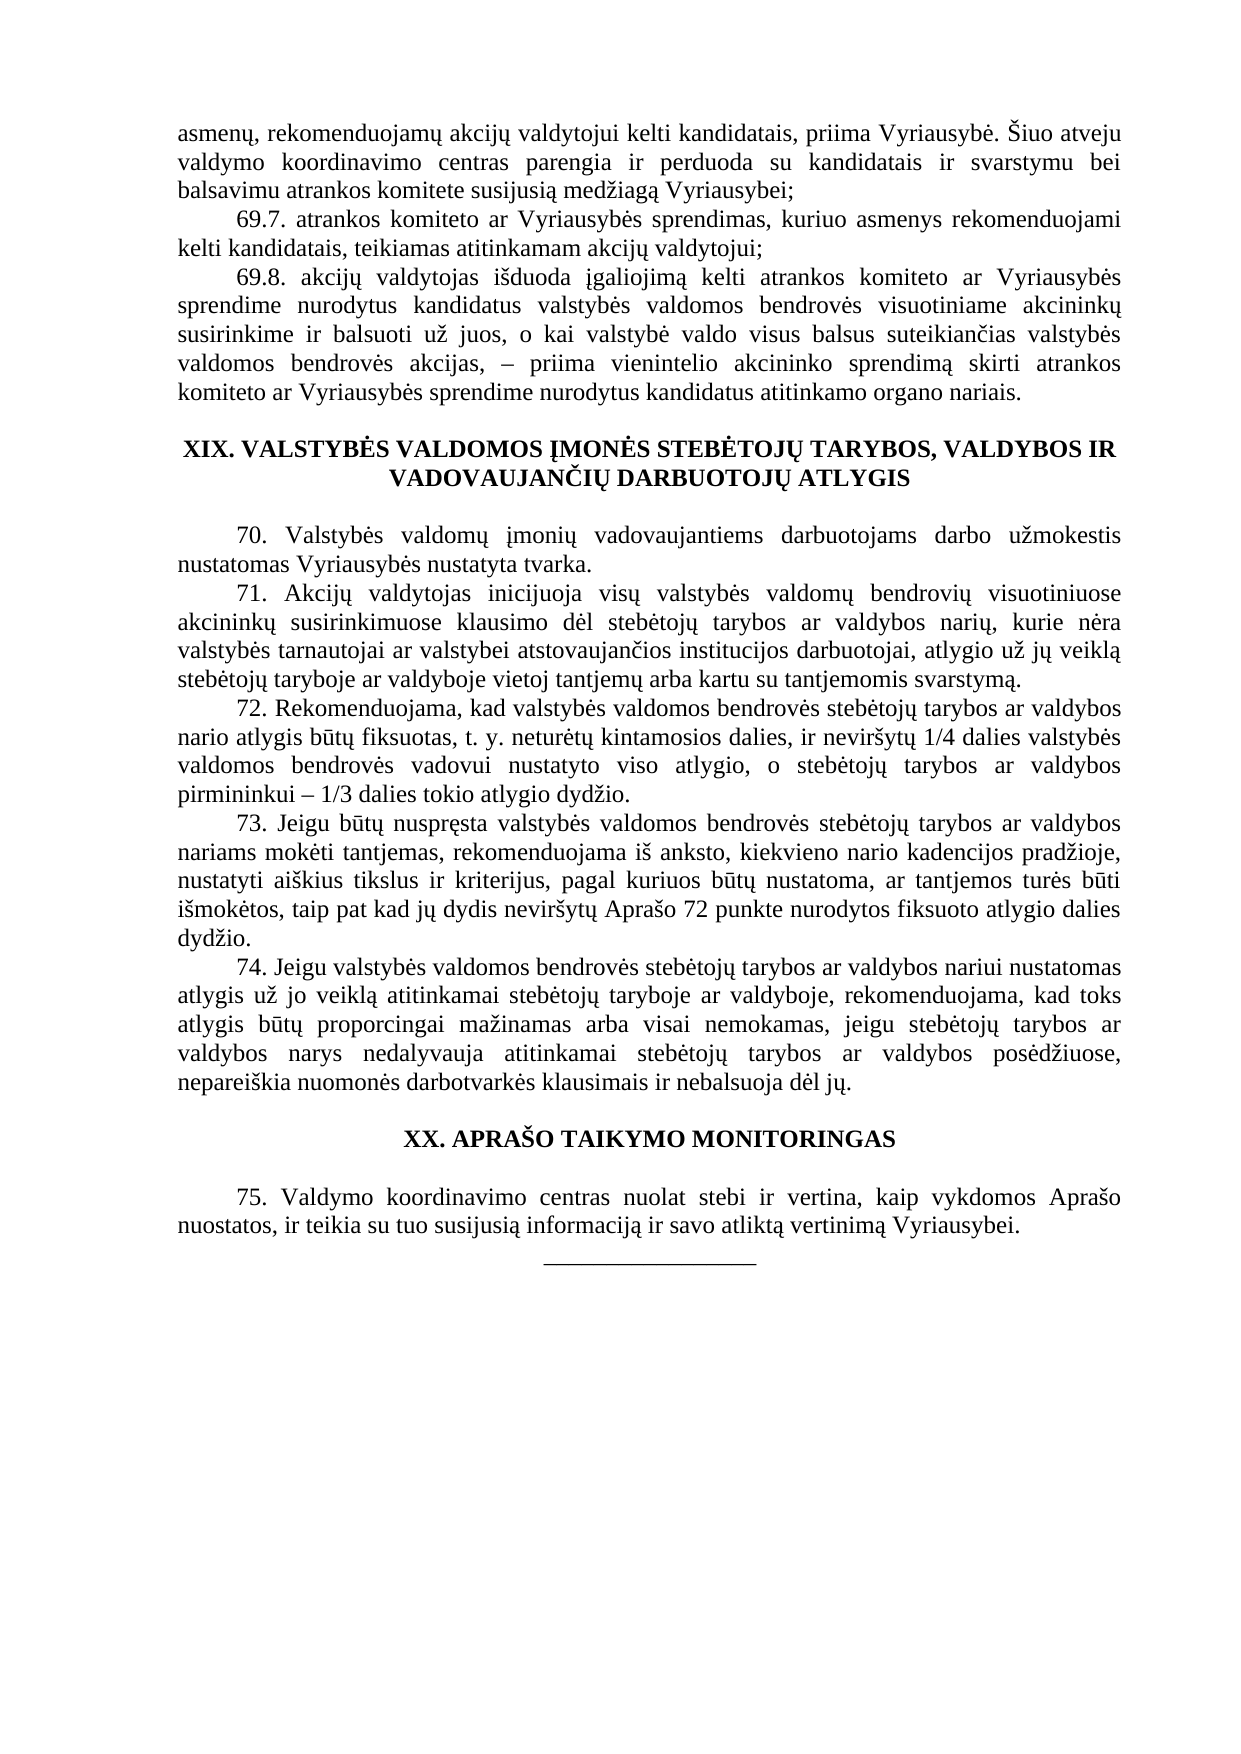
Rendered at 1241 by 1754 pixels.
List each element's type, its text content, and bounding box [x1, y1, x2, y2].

text 70. Valstybės valdomų įmonių vadovaujantiems darbuotojams darbo užmokestis nustatomas Vyriausybės nustatyta tvarka. [177, 521, 1122, 578]
text 69.8. akcijų valdytojas išduoda įgaliojimą kelti atrankos komiteto ar Vyriausybės sprendime nurodytus kandidatus valstybės valdomos bendrovės visuotiniame akcininkų susirinkime ir balsuoti už juos, o kai valstybė valdo visus balsus suteikiančias valstybės valdomos bendrovės akcijas, – priima vienintelio akcininko sprendimą skirti atrankos komiteto ar Vyriausybės sprendime nurodytus kandidatus atitinkamo organo nariais. [177, 262, 1122, 406]
text 69.7. atrankos komiteto ar Vyriausybės sprendimas, kuriuo asmenys rekomenduojami kelti kandidatais, teikiamas atitinkamam akcijų valdytojui; [177, 204, 1122, 262]
text asmenų, rekomenduojamų akcijų valdytojui kelti kandidatais, priima Vyriausybė. Šiuo atveju valdymo koordinavimo centras parengia ir perduoda su kandidatais ir svarstymu bei balsavimu atrankos komitete susijusią medžiagą Vyriausybei; [177, 118, 1122, 204]
text XIX. VALSTYBĖS VALDOMOS ĮMONĖS STEBĖTOJŲ TARYBOS, VALDYBOS IR VADOVAUJANČIŲ DARBUOTOJŲ ATLYGIS [177, 434, 1122, 492]
text 74. Jeigu valstybės valdomos bendrovės stebėtojų tarybos ar valdybos nariui nustatomas atlygis už jo veiklą atitinkamai stebėtojų taryboje ar valdyboje, rekomenduojama, kad toks atlygis būtų proporcingai mažinamas arba visai nemokamas, jeigu stebėtojų tarybos ar valdybos narys nedalyvauja atitinkamai stebėtojų tarybos ar valdybos posėdžiuose, nepareiškia nuomonės darbotvarkės klausimais ir nebalsuoja dėl jų. [177, 952, 1122, 1096]
text _________________ [177, 1239, 1122, 1268]
text 71. Akcijų valdytojas inicijuoja visų valstybės valdomų bendrovių visuotiniuose akcininkų susirinkimuose klausimo dėl stebėtojų tarybos ar valdybos narių, kurie nėra valstybės tarnautojai ar valstybei atstovaujančios institucijos darbuotojai, atlygio už jų veiklą stebėtojų taryboje ar valdyboje vietoj tantjemų arba kartu su tantjemomis svarstymą. [177, 578, 1122, 693]
text 75. Valdymo koordinavimo centras nuolat stebi ir vertina, kaip vykdomos Aprašo nuostatos, ir teikia su tuo susijusią informaciją ir savo atliktą vertinimą Vyriausybei. [177, 1182, 1122, 1239]
text 72. Rekomenduojama, kad valstybės valdomos bendrovės stebėtojų tarybos ar valdybos nario atlygis būtų fiksuotas, t. y. neturėtų kintamosios dalies, ir neviršytų 1/4 dalies valstybės valdomos bendrovės vadovui nustatyto viso atlygio, o stebėtojų tarybos ar valdybos pirmininkui – 1/3 dalies tokio atlygio dydžio. [177, 693, 1122, 808]
text 73. Jeigu būtų nuspręsta valstybės valdomos bendrovės stebėtojų tarybos ar valdybos nariams mokėti tantjemas, rekomenduojama iš anksto, kiekvieno nario kadencijos pradžioje, nustatyti aiškius tikslus ir kriterijus, pagal kuriuos būtų nustatoma, ar tantjemos turės būti išmokėtos, taip pat kad jų dydis neviršytų Aprašo 72 punkte nurodytos fiksuoto atlygio dalies dydžio. [177, 808, 1122, 952]
text XX. APRAŠO TAIKYMO MONITORINGAS [177, 1124, 1122, 1153]
